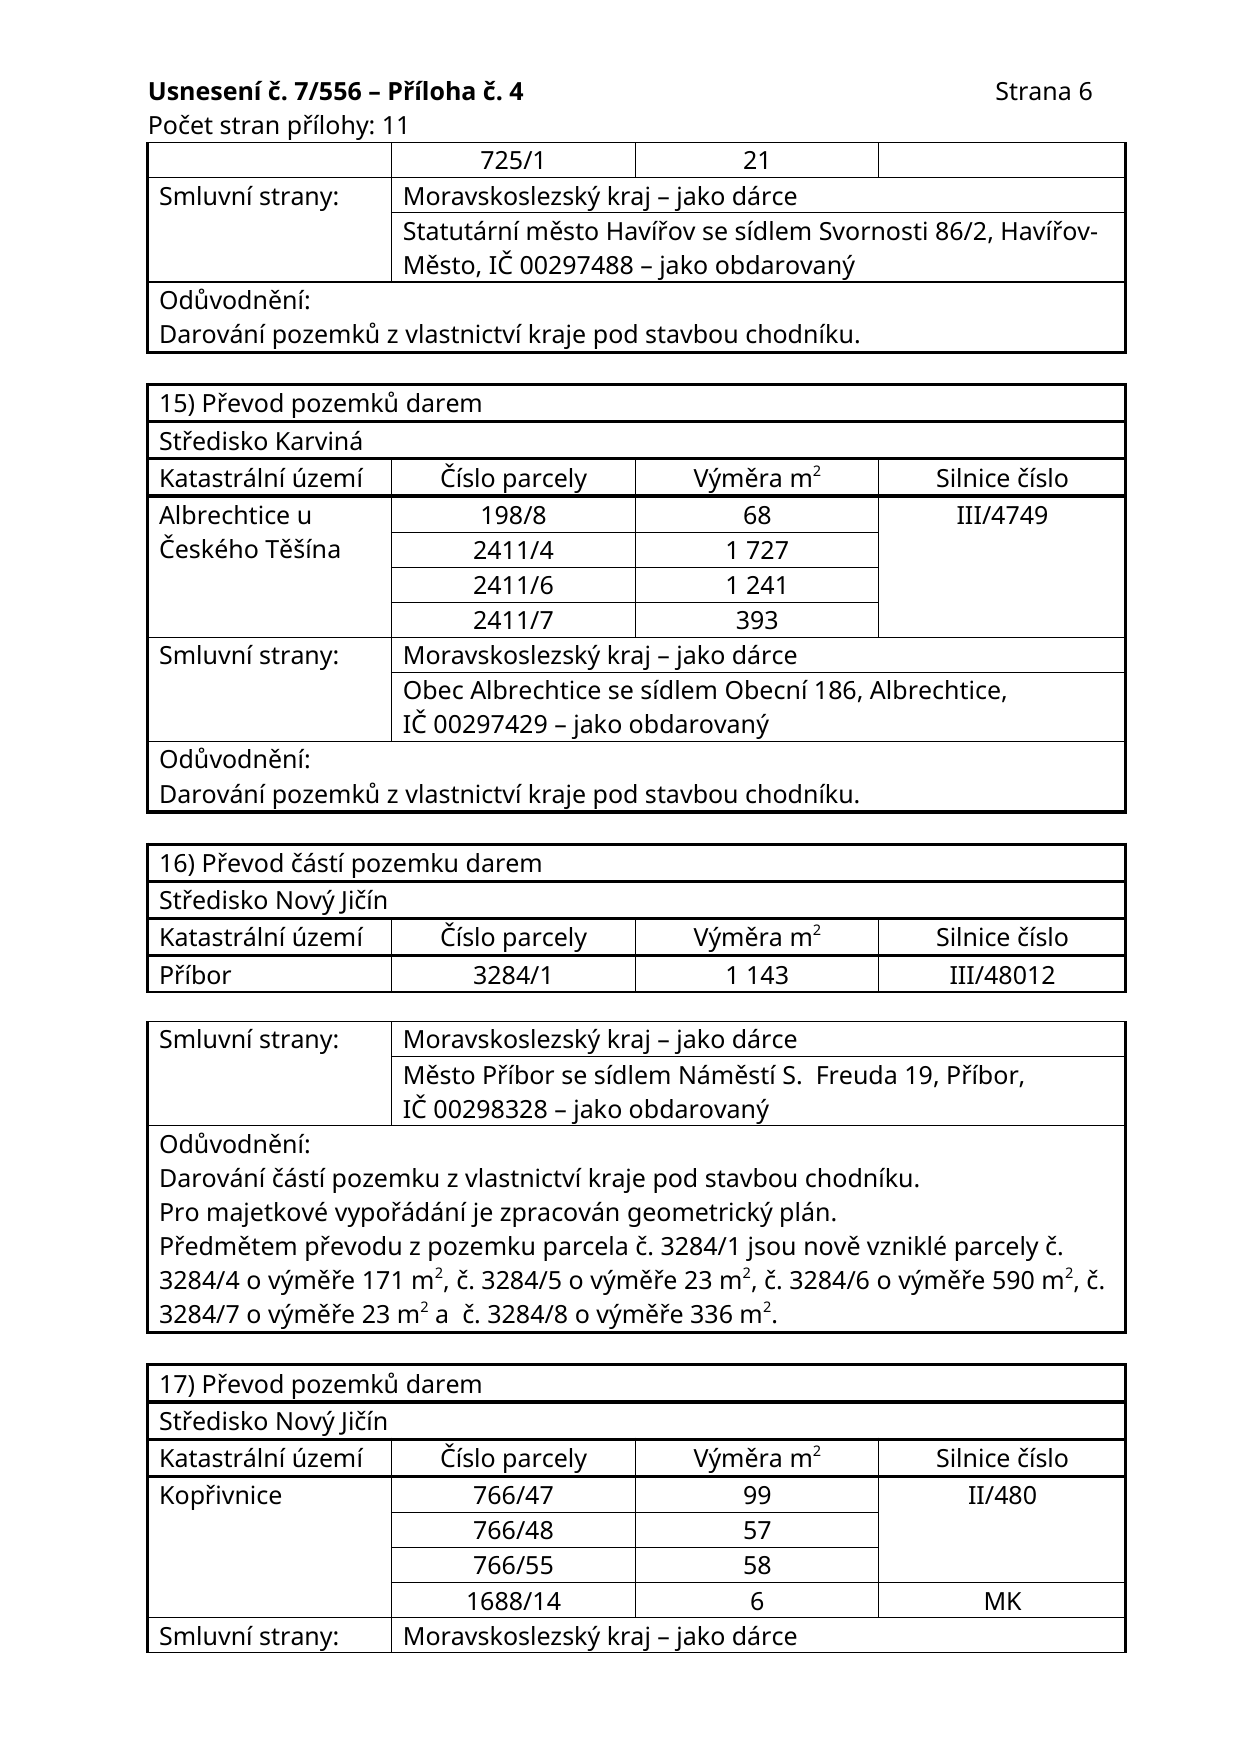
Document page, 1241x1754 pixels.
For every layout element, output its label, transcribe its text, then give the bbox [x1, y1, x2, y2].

table_cell [149, 143, 391, 177]
table_cell 766/55 [392, 1548, 635, 1582]
table_cell 21 [636, 143, 878, 177]
table_cell Silnice číslo [879, 920, 1124, 954]
table_cell 1 241 [636, 568, 878, 602]
table_cell 3284/1 [392, 957, 635, 991]
table_cell II/480 [879, 1478, 1124, 1582]
table_cell Středisko Nový Jičín [149, 1404, 1124, 1437]
table_cell Odůvodnění: Darování pozemků z vlastnictví kraje pod stavbou chodníku. [149, 742, 1124, 810]
table_cell Silnice číslo [879, 460, 1124, 494]
table_cell III/48012 [879, 957, 1124, 991]
table_cell 58 [636, 1548, 878, 1582]
table_cell III/4749 [879, 498, 1124, 637]
table_cell Smluvní strany: [149, 1618, 391, 1652]
table_cell Výměra m2 [636, 460, 878, 494]
table_cell 68 [636, 498, 878, 532]
table_cell Katastrální území [149, 460, 391, 494]
table_cell Smluvní strany: [149, 638, 391, 741]
table_cell Moravskoslezský kraj – jako dárce [392, 638, 1124, 672]
table_cell Albrechtice u Českého Těšína [149, 498, 391, 637]
table_cell MK [879, 1583, 1124, 1617]
table_cell Výměra m2 [636, 920, 878, 954]
table_cell Statutární město Havířov se sídlem Svornosti 86/2, Havířov-Město, IČ 00297488 – jako obdarovaný [392, 213, 1124, 281]
table_cell [879, 143, 1124, 177]
table_cell 2411/6 [392, 568, 635, 602]
table_cell 6 [636, 1583, 878, 1617]
table_cell Katastrální území [149, 920, 391, 954]
table_cell 766/48 [392, 1513, 635, 1547]
table_cell Město Příbor se sídlem Náměstí S. Freuda 19, Příbor, IČ 00298328 – jako obdarovaný [392, 1057, 1124, 1125]
table_header 17) Převod pozemků darem [149, 1366, 1124, 1400]
table_header 15) Převod pozemků darem [149, 386, 1124, 420]
table_cell Smluvní strany: [149, 178, 391, 281]
table_cell 57 [636, 1513, 878, 1547]
table_cell 198/8 [392, 498, 635, 532]
table_cell Číslo parcely [392, 1441, 635, 1475]
table_cell Obec Albrechtice se sídlem Obecní 186, Albrechtice, IČ 00297429 – jako obdarovaný [392, 673, 1124, 741]
table_cell Odůvodnění: Darování částí pozemku z vlastnictví kraje pod stavbou chodníku. Pro majetkové vypořádání je zpracován geometrický plán. Předmětem převodu z pozemku parcela č. 3284/1 jsou nově vzniklé parcely č. 3284/4 o výměře 171 m2, č. 3284/5 o výměře 23 m2, č. 3284/6 o výměře 590 m2, č. 3284/7 o výměře 23 m2 a č. 3284/8 o výměře 336 m2. [149, 1126, 1124, 1331]
table_cell Číslo parcely [392, 920, 635, 954]
table_header 16) Převod částí pozemku darem [149, 846, 1124, 880]
table_cell 1688/14 [392, 1583, 635, 1617]
table_header Smluvní strany: [149, 1022, 391, 1125]
table_header Moravskoslezský kraj – jako dárce [392, 1022, 1124, 1056]
table_cell 393 [636, 603, 878, 637]
table_cell 1 727 [636, 533, 878, 567]
table_cell Moravskoslezský kraj – jako dárce [392, 1618, 1124, 1652]
table_cell 2411/4 [392, 533, 635, 567]
table_cell Kopřivnice [149, 1478, 391, 1617]
table_cell 99 [636, 1478, 878, 1512]
table_cell Středisko Karviná [149, 423, 1124, 457]
table_cell Moravskoslezský kraj – jako dárce [392, 178, 1124, 212]
table_cell Výměra m2 [636, 1441, 878, 1475]
table_cell 2411/7 [392, 603, 635, 637]
table_cell Katastrální území [149, 1441, 391, 1475]
table_cell 725/1 [392, 143, 635, 177]
table_cell Číslo parcely [392, 460, 635, 494]
table_cell 766/47 [392, 1478, 635, 1512]
table_cell Příbor [149, 957, 391, 991]
table_cell Silnice číslo [879, 1441, 1124, 1475]
table_cell Středisko Nový Jičín [149, 883, 1124, 917]
table_cell 1 143 [636, 957, 878, 991]
table_cell Odůvodnění: Darování pozemků z vlastnictví kraje pod stavbou chodníku. [149, 283, 1124, 351]
